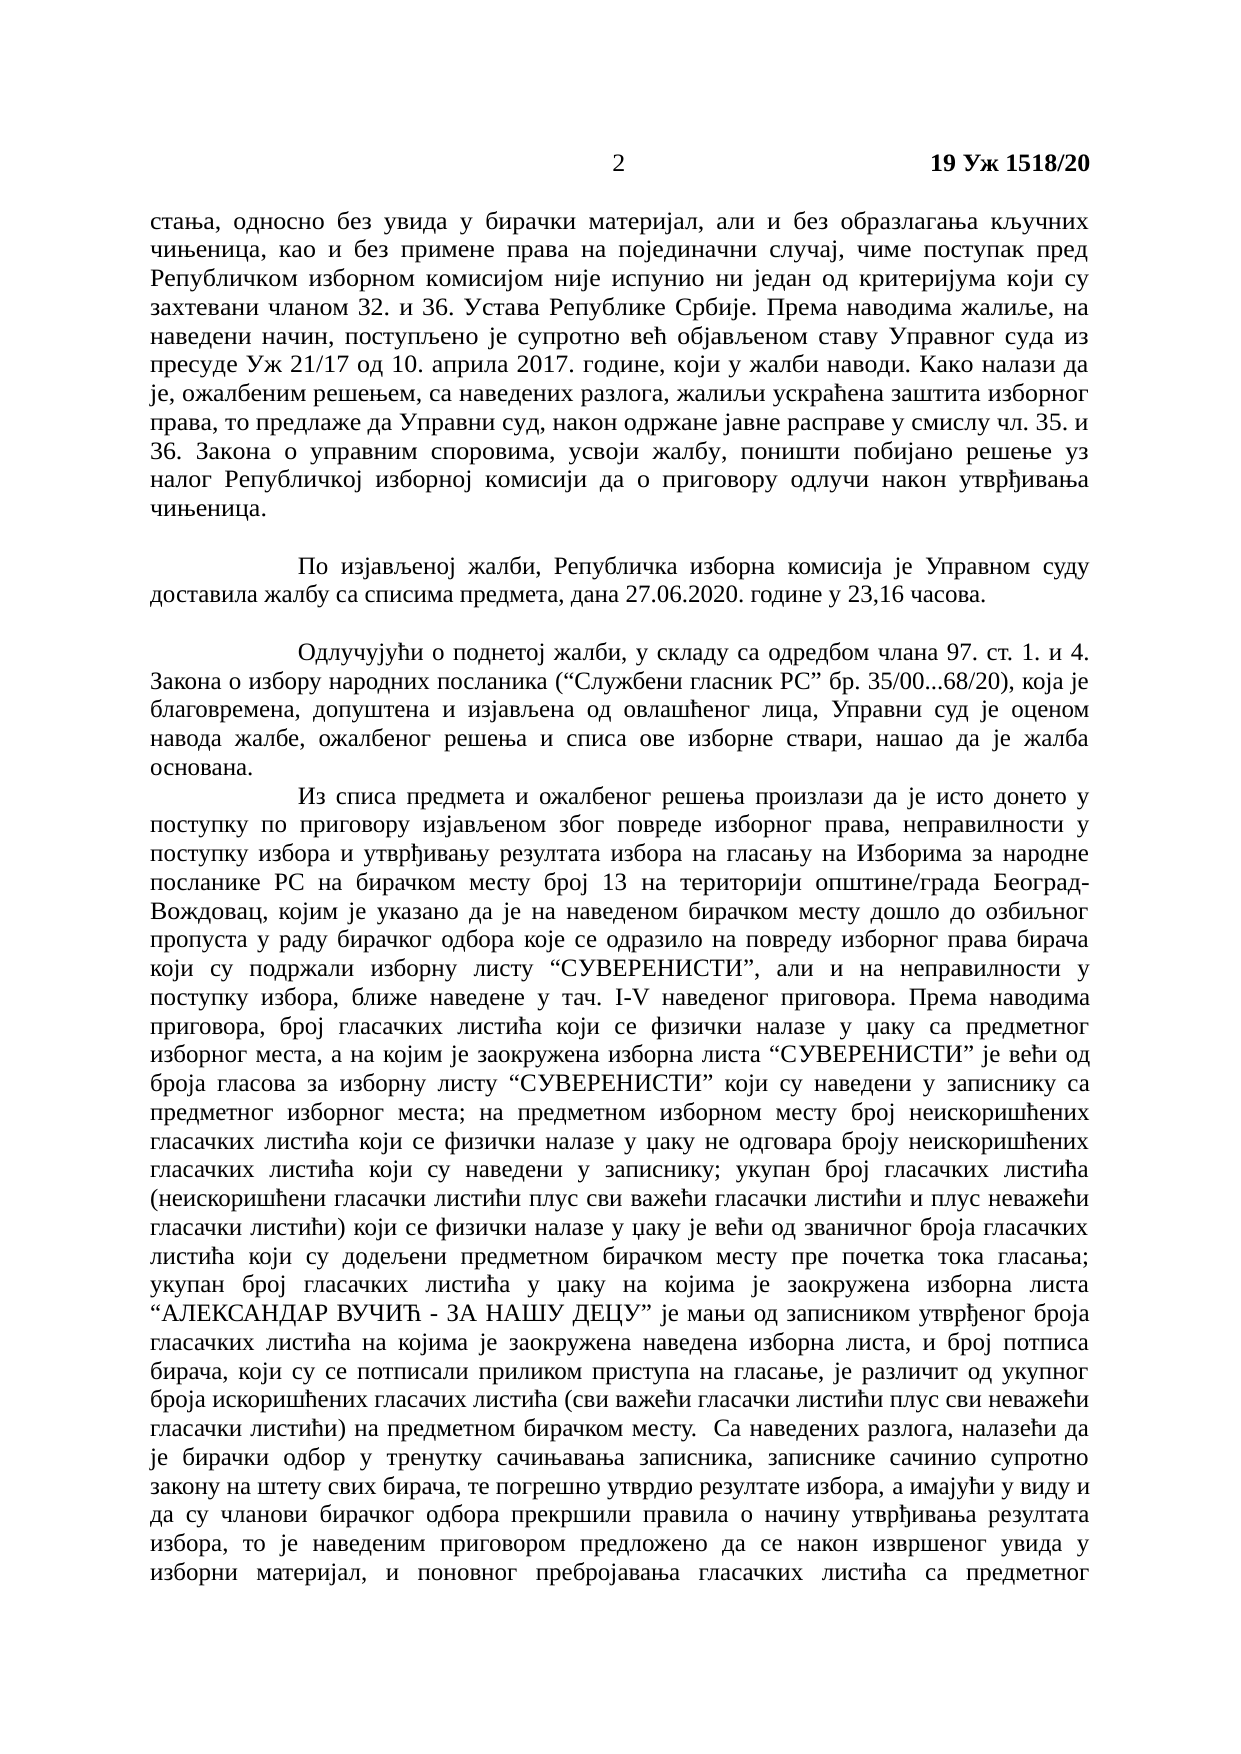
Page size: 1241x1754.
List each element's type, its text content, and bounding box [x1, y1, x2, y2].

text стања, односно без увида у бирачки материјал, али и без образлагања кључних чињеница, као и без примене права на појединачни случај, чиме поступак пред Републичком изборном комисијом није испунио ни један од критеријума који су захтевани чланом 32. и 36. Устава Републике Србије. Према наводима жалиље, на наведени начин, поступљено је супротно већ објављеном ставу Управног суда из пресуде Уж 21/17 од 10. априла 2017. године, који у жалби наводи. Како налази да је, ожалбеним решењем, са наведених разлога, жалиљи ускраћена заштита изборног права, то предлаже да Управни суд, након одржане јавне расправе у смислу чл. 35. и 36. Закона о управним споровима, усвоји жалбу, поништи побијано решење уз налог Републичкој изборној комисији да о приговору одлучи након утврђивања чињеница. [150, 206, 1090, 522]
text Из списа предмета и ожалбеног решења произлази да је исто донето у поступку по приговору изјављеном због повреде изборног права, неправилности у поступку избора и утврђивању резултата избора на гласању на Изборима за народне посланике РС на бирачком месту број 13 на територији општине/града Београд-Вождовац, којим је указано да је на наведеном бирачком месту дошло до озбиљног пропуста у раду бирачког одбора које се одразило на повреду изборног права бирача који су подржали изборну листу “СУВЕРЕНИСТИ”, али и на неправилности у поступку избора, ближе наведене у тач. I-V наведеног приговора. Према наводима приговора, број гласачких листића који се физички налазе у џаку са предметног изборног места, а на којим је заокружена изборна листа “СУВЕРЕНИСТИ” је већи од броја гласова за изборну листу “СУВЕРЕНИСТИ” који су наведени у записнику са предметног изборног места; на предметном изборном месту број неискоришћених гласачких листића који се физички налазе у џаку не одговара броју неискоришћених гласачких листића који су наведени у записнику; укупан број гласачких листића (неискоришћени гласачки листићи плус сви важећи гласачки листићи и плус неважећи гласачки листићи) који се физички налазе у џаку је већи од званичног броја гласачких листића који су додељени предметном бирачком месту пре почетка тока гласања; укупан број гласачких листића у џаку на којима је заокружена изборна листа “АЛЕКСАНДАР ВУЧИЋ - ЗА НАШУ ДЕЦУ” је мањи од записником утврђеног броја гласачких листића на којима је заокружена наведена изборна листа, и број потписа бирача, који су се потписали приликом приступа на гласање, је различит од укупног броја искоришћених гласачих листића (сви важећи гласачки листићи плус сви неважећи гласачки листићи) на предметном бирачком месту. Са наведених разлога, налазећи да је бирачки одбор у тренутку сачињавања записника, записнике сачинио супротно закону на штету свих бирача, те погрешно утврдио резултате избора, а имајући у виду и да су чланови бирачког одбора прекршили правила о начину утврђивања резултата избора, то је наведеним приговором предложено да се након извршеног увида у изборни материјал, и поновног пребројавања гласачких листића са предметног [150, 781, 1090, 1586]
text По изјављеној жалби, Републичка изборна комисија је Управном суду доставила жалбу са списима предмета, дана 27.06.2020. године у 23,16 часова. [150, 551, 1090, 608]
text Одлучујући о поднетој жалби, у складу са одредбом члана 97. ст. 1. и 4. Закона о избору народних посланика (“Службени гласник РС” бр. 35/00...68/20), која је благовремена, допуштена и изјављена од овлашћеног лица, Управни суд је оценом навода жалбе, ожалбеног решења и списа ове изборне ствари, нашао да је жалба основана. [150, 637, 1090, 781]
